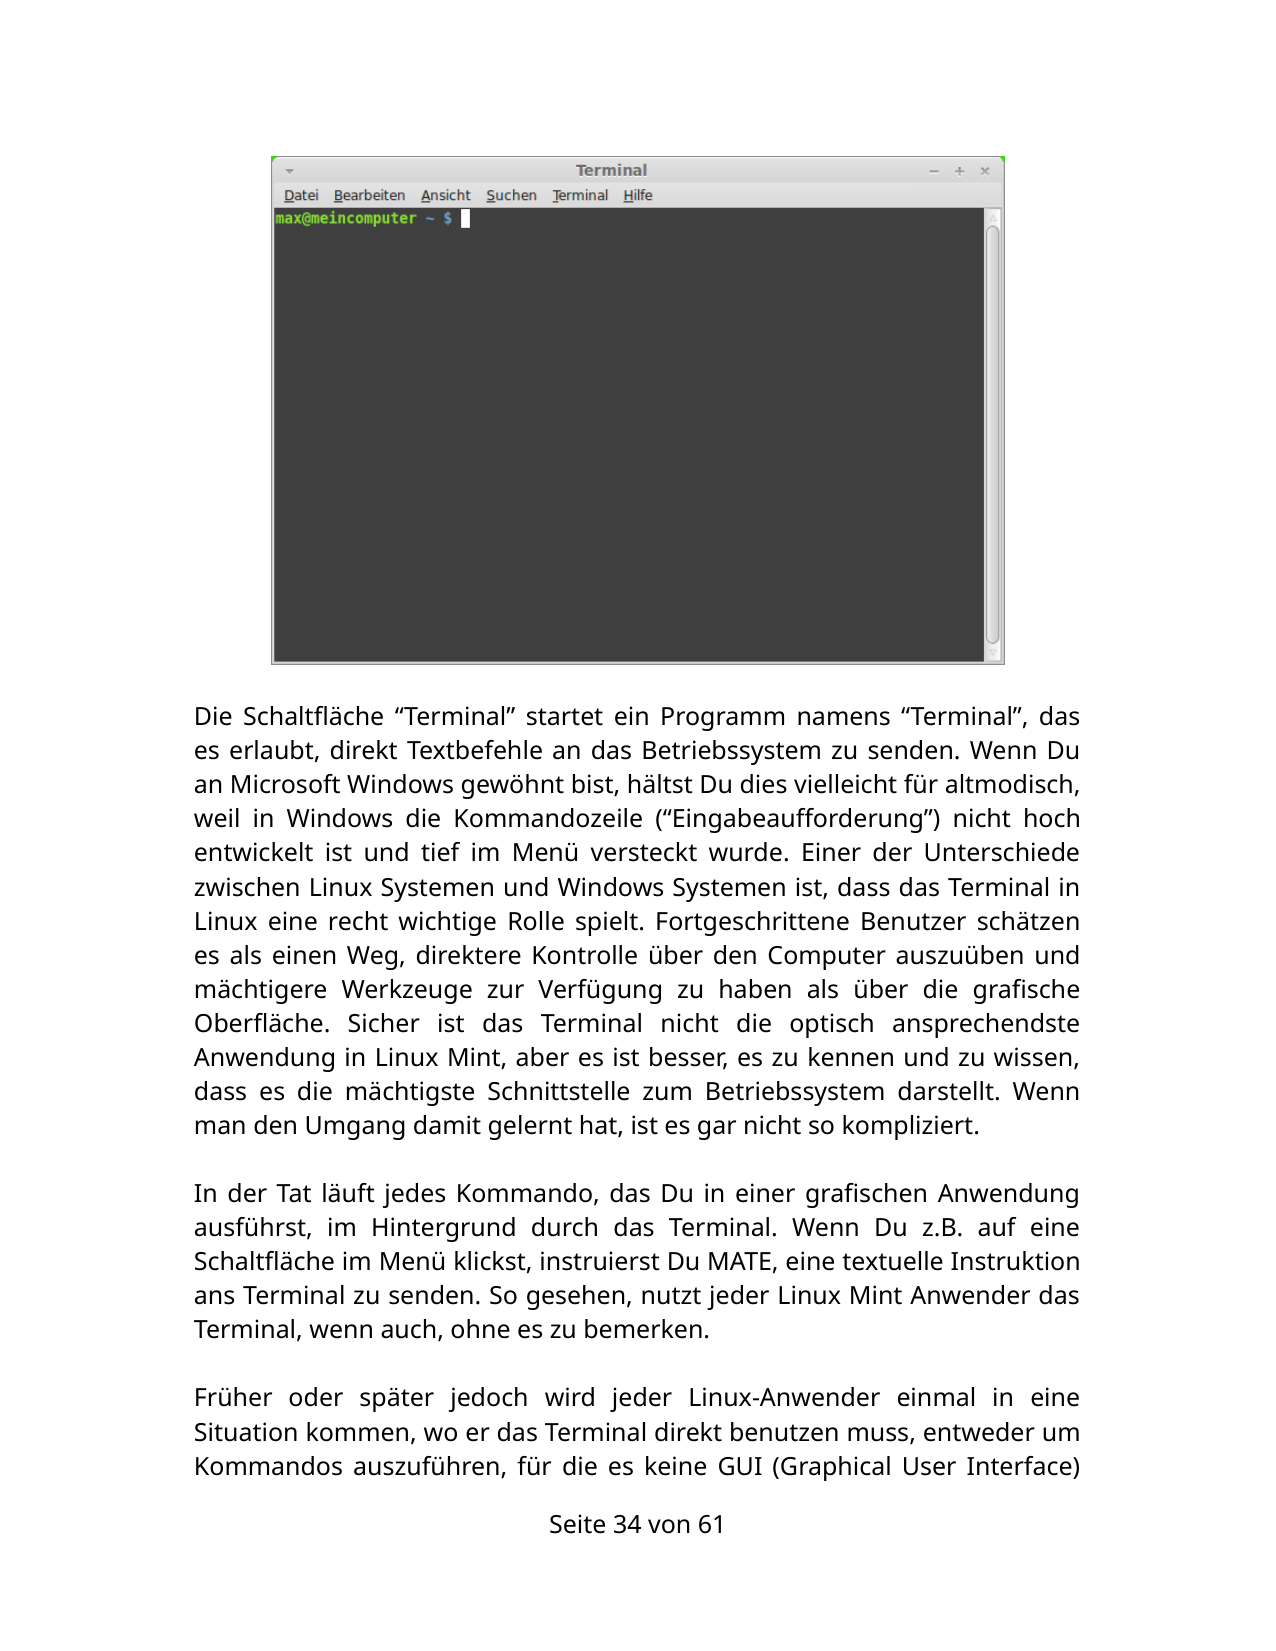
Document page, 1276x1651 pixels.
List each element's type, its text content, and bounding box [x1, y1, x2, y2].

text Früher oder später jedoch wird jeder Linux-Anwender einmal in eine Situation kommen, wo er das Terminal direkt benutzen muss, entweder um Kommandos auszuführen, für die es keine GUI (Graphical User Interface) [187, 1380, 1088, 1482]
picture [271, 156, 1005, 665]
text Die Schaltfläche “Terminal” startet ein Programm namens “Terminal”, das es erlaubt, direkt Textbefehle an das Betriebssystem zu senden. Wenn Du an Microsoft Windows gewöhnt bist, hältst Du dies vielleicht für altmodisch, weil in Windows die Kommandozeile (“Eingabeaufforderung”) nicht hoch entwickelt ist und tief im Menü versteckt wurde. Einer der Unterschiede zwischen Linux Systemen und Windows Systemen ist, dass das Terminal in Linux eine recht wichtige Rolle spielt. Fortgeschrittene Benutzer schätzen es als einen Weg, direktere Kontrolle über den Computer auszuüben und mächtigere Werkzeuge zur Verfügung zu haben als über die grafische Oberfläche. Sicher ist das Terminal nicht die optisch ansprechendste Anwendung in Linux Mint, aber es ist besser, es zu kennen und zu wissen, dass es die mächtigste Schnittstelle zum Betriebssystem darstellt. Wenn man den Umgang damit gelernt hat, ist es gar nicht so kompliziert. [187, 699, 1088, 1142]
text In der Tat läuft jedes Kommando, das Du in einer grafischen Anwendung ausführst, im Hintergrund durch das Terminal. Wenn Du z.B. auf eine Schaltfläche im Menü klickst, instruierst Du MATE, eine textuelle Instruktion ans Terminal zu senden. So gesehen, nutzt jeder Linux Mint Anwender das Terminal, wenn auch, ohne es zu bemerken. [187, 1176, 1088, 1346]
